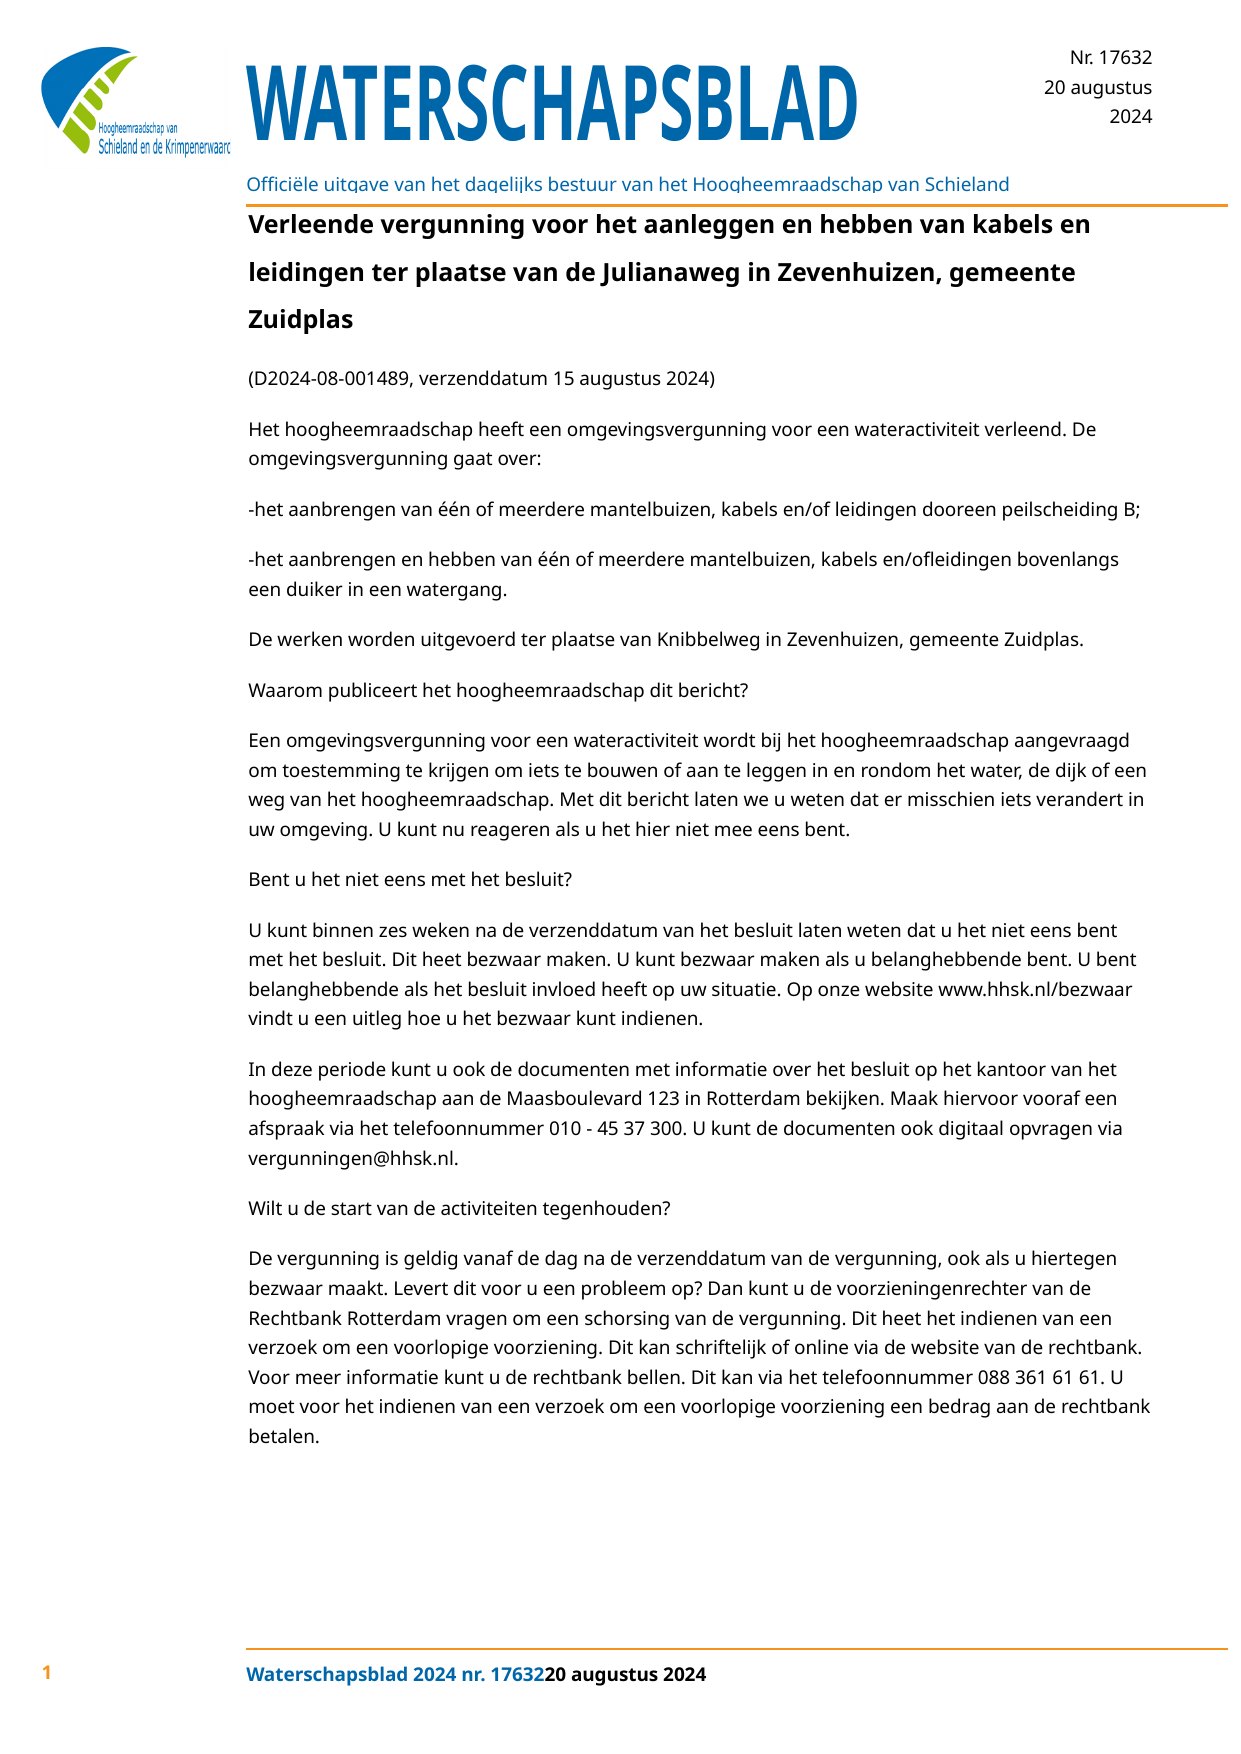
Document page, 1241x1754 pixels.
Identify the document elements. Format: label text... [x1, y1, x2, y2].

text Waarom publiceert het hoogheemraadschap dit bericht? [248, 677, 1152, 702]
text Wilt u de start van de activiteiten tegenhouden? [248, 1195, 1152, 1221]
text Een omgevingsvergunning voor een wateractiviteit wordt bij het hoogheemraadschap aangevraagd om toestemming te krijgen om iets te bouwen of aan te leggen in en rondom het water, de dijk of een weg van het hoogheemraadschap. Met dit bericht laten we u weten dat er misschien iets verandert in uw omgeving. U kunt nu reageren als u het hier niet mee eens bent. [248, 727, 1152, 842]
text (D2024-08-001489, verzenddatum 15 augustus 2024) [248, 366, 1152, 391]
text De werken worden uitgevoerd ter plaatse van Knibbelweg in Zevenhuizen, gemeente Zuidplas. [248, 626, 1152, 652]
text Het hoogheemraadschap heeft een omgevingsvergunning voor een wateractiviteit verleend. De omgevingsvergunning gaat over: [248, 416, 1152, 471]
text -het aanbrengen van één of meerdere mantelbuizen, kabels en/of leidingen dooreen peilscheiding B; [248, 496, 1152, 522]
text Verleende vergunning voor het aanleggen en hebben van kabels en leidingen ter plaatse van de Julianaweg in Zevenhuizen, gemeente Zuidplas [248, 207, 1152, 336]
picture [41, 47, 231, 172]
text -het aanbrengen en hebben van één of meerdere mantelbuizen, kabels en/ofleidingen bovenlangs een duiker in een watergang. [248, 546, 1152, 602]
text De vergunning is geldig vanaf de dag na de verzenddatum van de vergunning, ook als u hiertegen bezwaar maakt. Levert dit voor u een probleem op? Dan kunt u de voorzieningenrechter van de Rechtbank Rotterdam vragen om een schorsing van de vergunning. Dit heet het indienen van een verzoek om een voorlopige voorziening. Dit kan schriftelijk of online via de website van de rechtbank. Voor meer informatie kunt u de rechtbank bellen. Dit kan via het telefoonnummer 088 361 61 61. U moet voor het indienen van een verzoek om een voorlopige voorziening een bedrag aan de rechtbank betalen. [248, 1246, 1152, 1449]
text Bent u het niet eens met het besluit? [248, 866, 1152, 892]
text U kunt binnen zes weken na de verzenddatum van het besluit laten weten dat u het niet eens bent met het besluit. Dit heet bezwaar maken. U kunt bezwaar maken als u belanghebbende bent. U bent belanghebbende als het besluit invloed heeft op uw situatie. Op onze website www.hhsk.nl/bezwaar vindt u een uitleg hoe u het bezwaar kunt indienen. [248, 917, 1152, 1031]
text In deze periode kunt u ook de documenten met informatie over het besluit op het kantoor van het hoogheemraadschap aan de Maasboulevard 123 in Rotterdam bekijken. Maak hiervoor vooraf een afspraak via het telefoonnummer 010 - 45 37 300. U kunt de documenten ook digitaal opvragen via vergunningen@hhsk.nl. [248, 1056, 1152, 1170]
